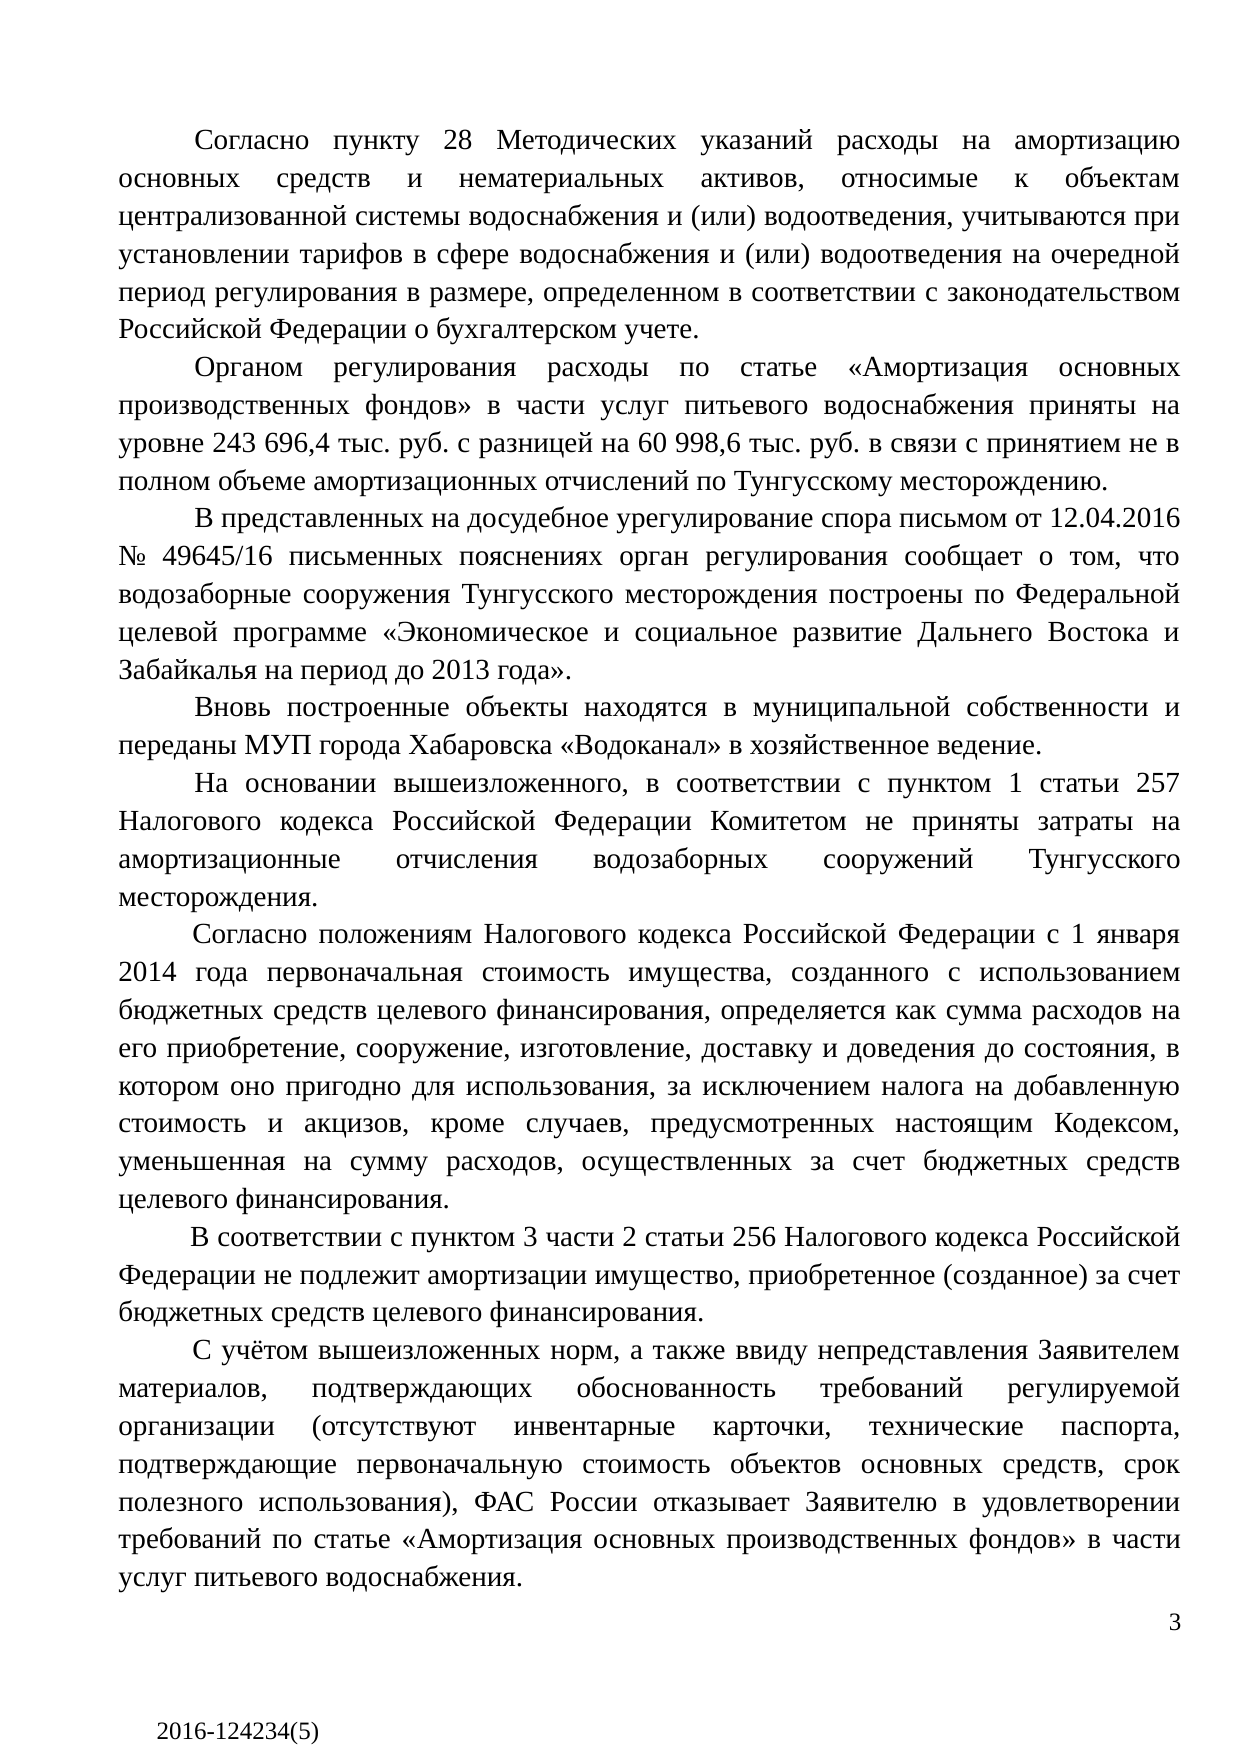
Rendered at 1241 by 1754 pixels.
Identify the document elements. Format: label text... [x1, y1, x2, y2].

text На основании вышеизложенного, в соответствии с пунктом 1 статьи 257 Налогового кодекса Российской Федерации Комитетом не приняты затраты на амортизационные отчисления водозаборных сооружений Тунгусского месторождения. [118, 761, 1181, 912]
text Согласно пункту 28 Методических указаний расходы на амортизацию основных средств и нематериальных активов, относимые к объектам централизованной системы водоснабжения и (или) водоотведения, учитываются при установлении тарифов в сфере водоснабжения и (или) водоотведения на очередной период регулирования в размере, определенном в соответствии с законодательством Российской Федерации о бухгалтерском учете. [118, 118, 1181, 345]
text С учётом вышеизложенных норм, а также ввиду непредставления Заявителем материалов, подтверждающих обоснованность требований регулируемой организации (отсутствуют инвентарные карточки, технические паспорта, подтверждающие первоначальную стоимость объектов основных средств, срок полезного использования), ФАС России отказывает Заявителю в удовлетворении требований по статье «Амортизация основных производственных фондов» в части услуг питьевого водоснабжения. [118, 1328, 1181, 1593]
text Вновь построенные объекты находятся в муниципальной собственности и переданы МУП города Хабаровска «Водоканал» в хозяйственное ведение. [118, 685, 1181, 761]
text Органом регулирования расходы по статье «Амортизация основных производственных фондов» в части услуг питьевого водоснабжения приняты на уровне 243 696,4 тыс. руб. с разницей на 60 998,6 тыс. руб. в связи с принятием не в полном объеме амортизационных отчислений по Тунгусскому месторождению. [118, 345, 1181, 496]
text В представленных на досудебное урегулирование спора письмом от 12.04.2016 № 49645/16 письменных пояснениях орган регулирования сообщает о том, что водозаборные сооружения Тунгусского месторождения построены по Федеральной целевой программе «Экономическое и социальное развитие Дальнего Востока и Забайкалья на период до 2013 года». [118, 496, 1181, 685]
text Согласно положениям Налогового кодекса Российской Федерации с 1 января 2014 года первоначальная стоимость имущества, созданного с использованием бюджетных средств целевого финансирования, определяется как сумма расходов на его приобретение, сооружение, изготовление, доставку и доведения до состояния, в котором оно пригодно для использования, за исключением налога на добавленную стоимость и акцизов, кроме случаев, предусмотренных настоящим Кодексом, уменьшенная на сумму расходов, осуществленных за счет бюджетных средств целевого финансирования. [118, 912, 1181, 1215]
text В соответствии с пунктом 3 части 2 статьи 256 Налогового кодекса Российской Федерации не подлежит амортизации имущество, приобретенное (созданное) за счет бюджетных средств целевого финансирования. [118, 1215, 1181, 1328]
